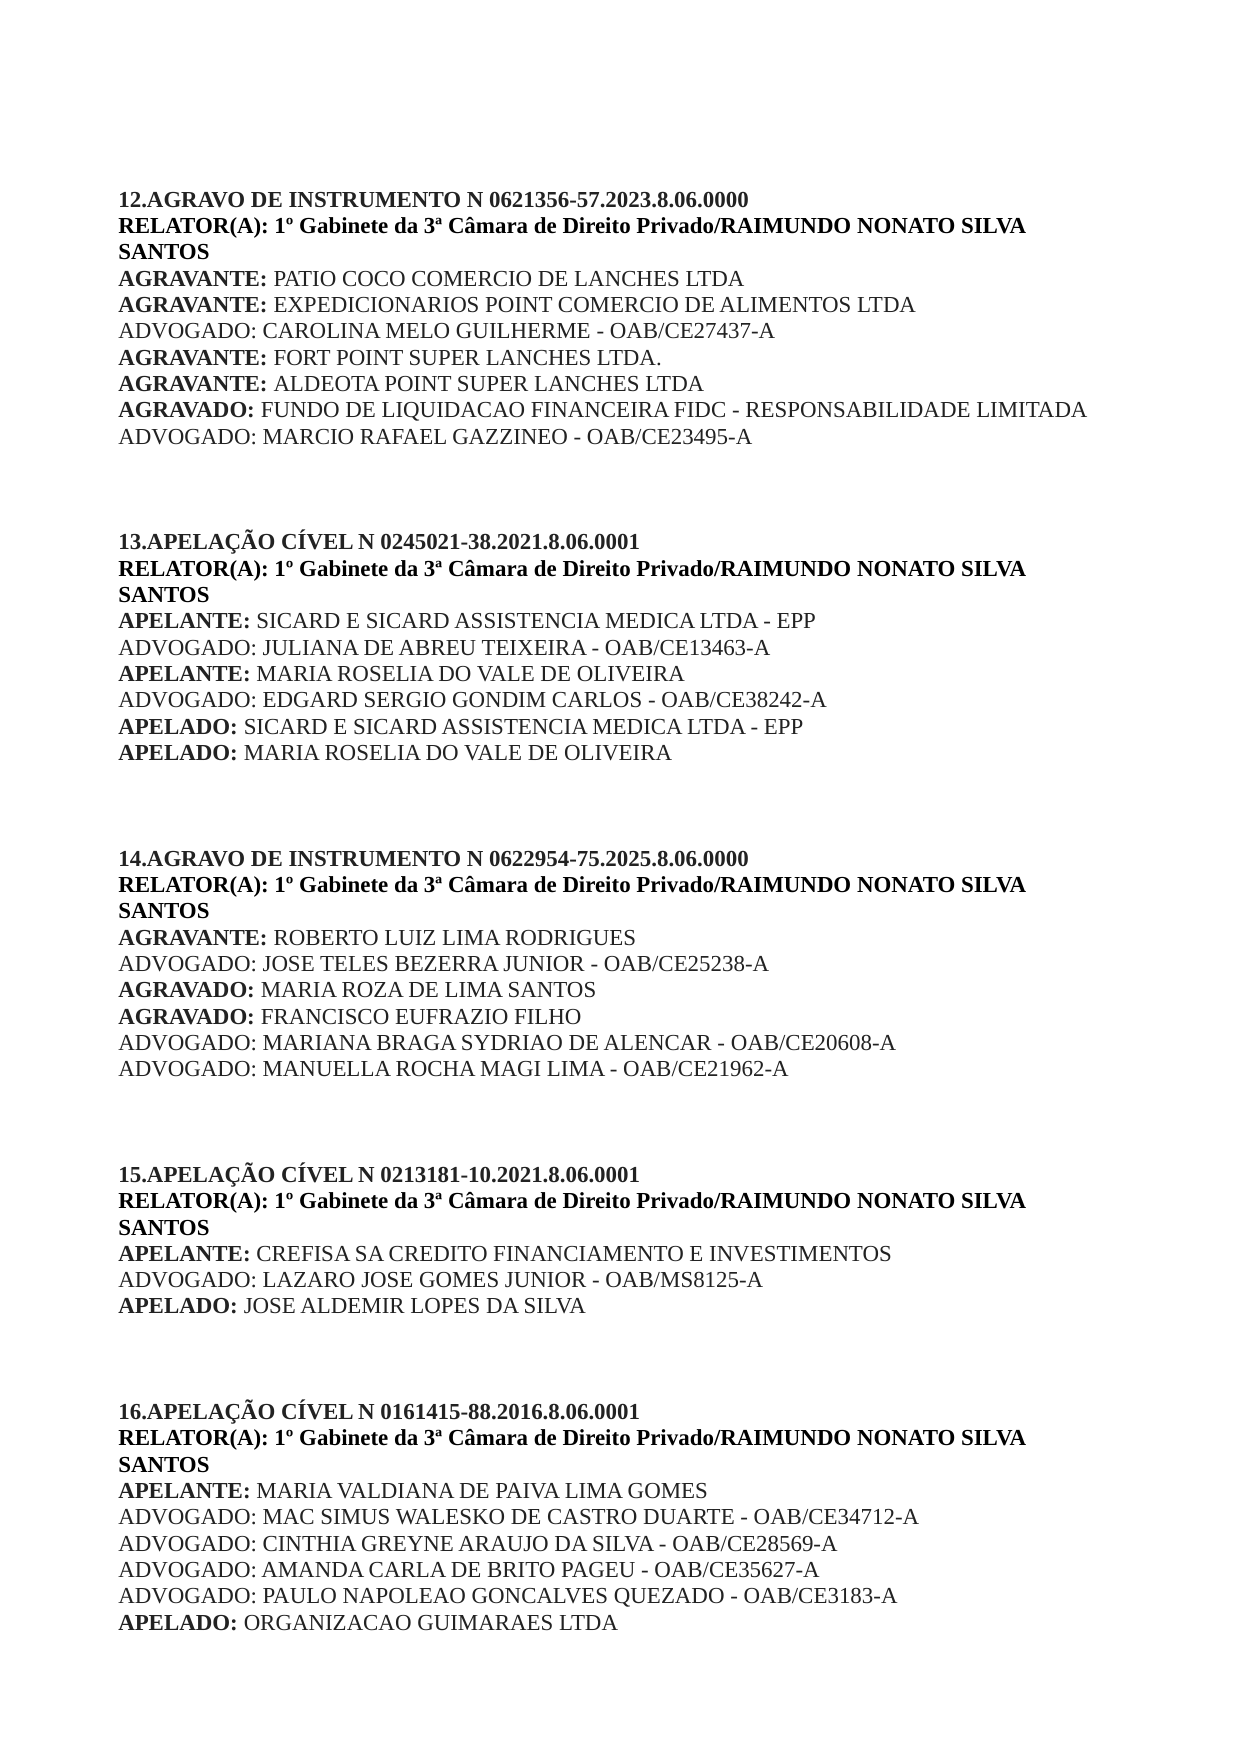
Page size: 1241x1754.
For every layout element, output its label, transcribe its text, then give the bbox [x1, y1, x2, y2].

text 12.AGRAVO DE INSTRUMENTO N 0621356-57.2023.8.06.0000 RELATOR(A): 1º Gabinete da 3ª Câmara de Direito Privado/RAIMUNDO NONATO SILVA SANTOS AGRAVANTE: PATIO COCO COMERCIO DE LANCHES LTDA AGRAVANTE: EXPEDICIONARIOS POINT COMERCIO DE ALIMENTOS LTDA ADVOGADO: CAROLINA MELO GUILHERME - OAB/CE27437-A AGRAVANTE: FORT POINT SUPER LANCHES LTDA. AGRAVANTE: ALDEOTA POINT SUPER LANCHES LTDA AGRAVADO: FUNDO DE LIQUIDACAO FINANCEIRA FIDC - RESPONSABILIDADE LIMITADA ADVOGADO: MARCIO RAFAEL GAZZINEO - OAB/CE23495-A 13.APELAÇÃO CÍVEL N 0245021-38.2021.8.06.0001 RELATOR(A): 1º Gabinete da 3ª Câmara de Direito Privado/RAIMUNDO NONATO SILVA SANTOS APELANTE: SICARD E SICARD ASSISTENCIA MEDICA LTDA - EPP ADVOGADO: JULIANA DE ABREU TEIXEIRA - OAB/CE13463-A APELANTE: MARIA ROSELIA DO VALE DE OLIVEIRA ADVOGADO: EDGARD SERGIO GONDIM CARLOS - OAB/CE38242-A APELADO: SICARD E SICARD ASSISTENCIA MEDICA LTDA - EPP APELADO: MARIA ROSELIA DO VALE DE OLIVEIRA 14.AGRAVO DE INSTRUMENTO N 0622954-75.2025.8.06.0000 RELATOR(A): 1º Gabinete da 3ª Câmara de Direito Privado/RAIMUNDO NONATO SILVA SANTOS AGRAVANTE: ROBERTO LUIZ LIMA RODRIGUES ADVOGADO: JOSE TELES BEZERRA JUNIOR - OAB/CE25238-A AGRAVADO: MARIA ROZA DE LIMA SANTOS AGRAVADO: FRANCISCO EUFRAZIO FILHO ADVOGADO: MARIANA BRAGA SYDRIAO DE ALENCAR - OAB/CE20608-A ADVOGADO: MANUELLA ROCHA MAGI LIMA - OAB/CE21962-A 15.APELAÇÃO CÍVEL N 0213181-10.2021.8.06.0001 RELATOR(A): 1º Gabinete da 3ª Câmara de Direito Privado/RAIMUNDO NONATO SILVA SANTOS APELANTE: CREFISA SA CREDITO FINANCIAMENTO E INVESTIMENTOS ADVOGADO: LAZARO JOSE GOMES JUNIOR - OAB/MS8125-A APELADO: JOSE ALDEMIR LOPES DA SILVA 16.APELAÇÃO CÍVEL N 0161415-88.2016.8.06.0001 RELATOR(A): 1º Gabinete da 3ª Câmara de Direito Privado/RAIMUNDO NONATO SILVA SANTOS APELANTE: MARIA VALDIANA DE PAIVA LIMA GOMES ADVOGADO: MAC SIMUS WALESKO DE CASTRO DUARTE - OAB/CE34712-A ADVOGADO: CINTHIA GREYNE ARAUJO DA SILVA - OAB/CE28569-A ADVOGADO: AMANDA CARLA DE BRITO PAGEU - OAB/CE35627-A ADVOGADO: PAULO NAPOLEAO GONCALVES QUEZADO - OAB/CE3183-A APELADO: ORGANIZACAO GUIMARAES LTDA [118, 186, 1122, 1635]
